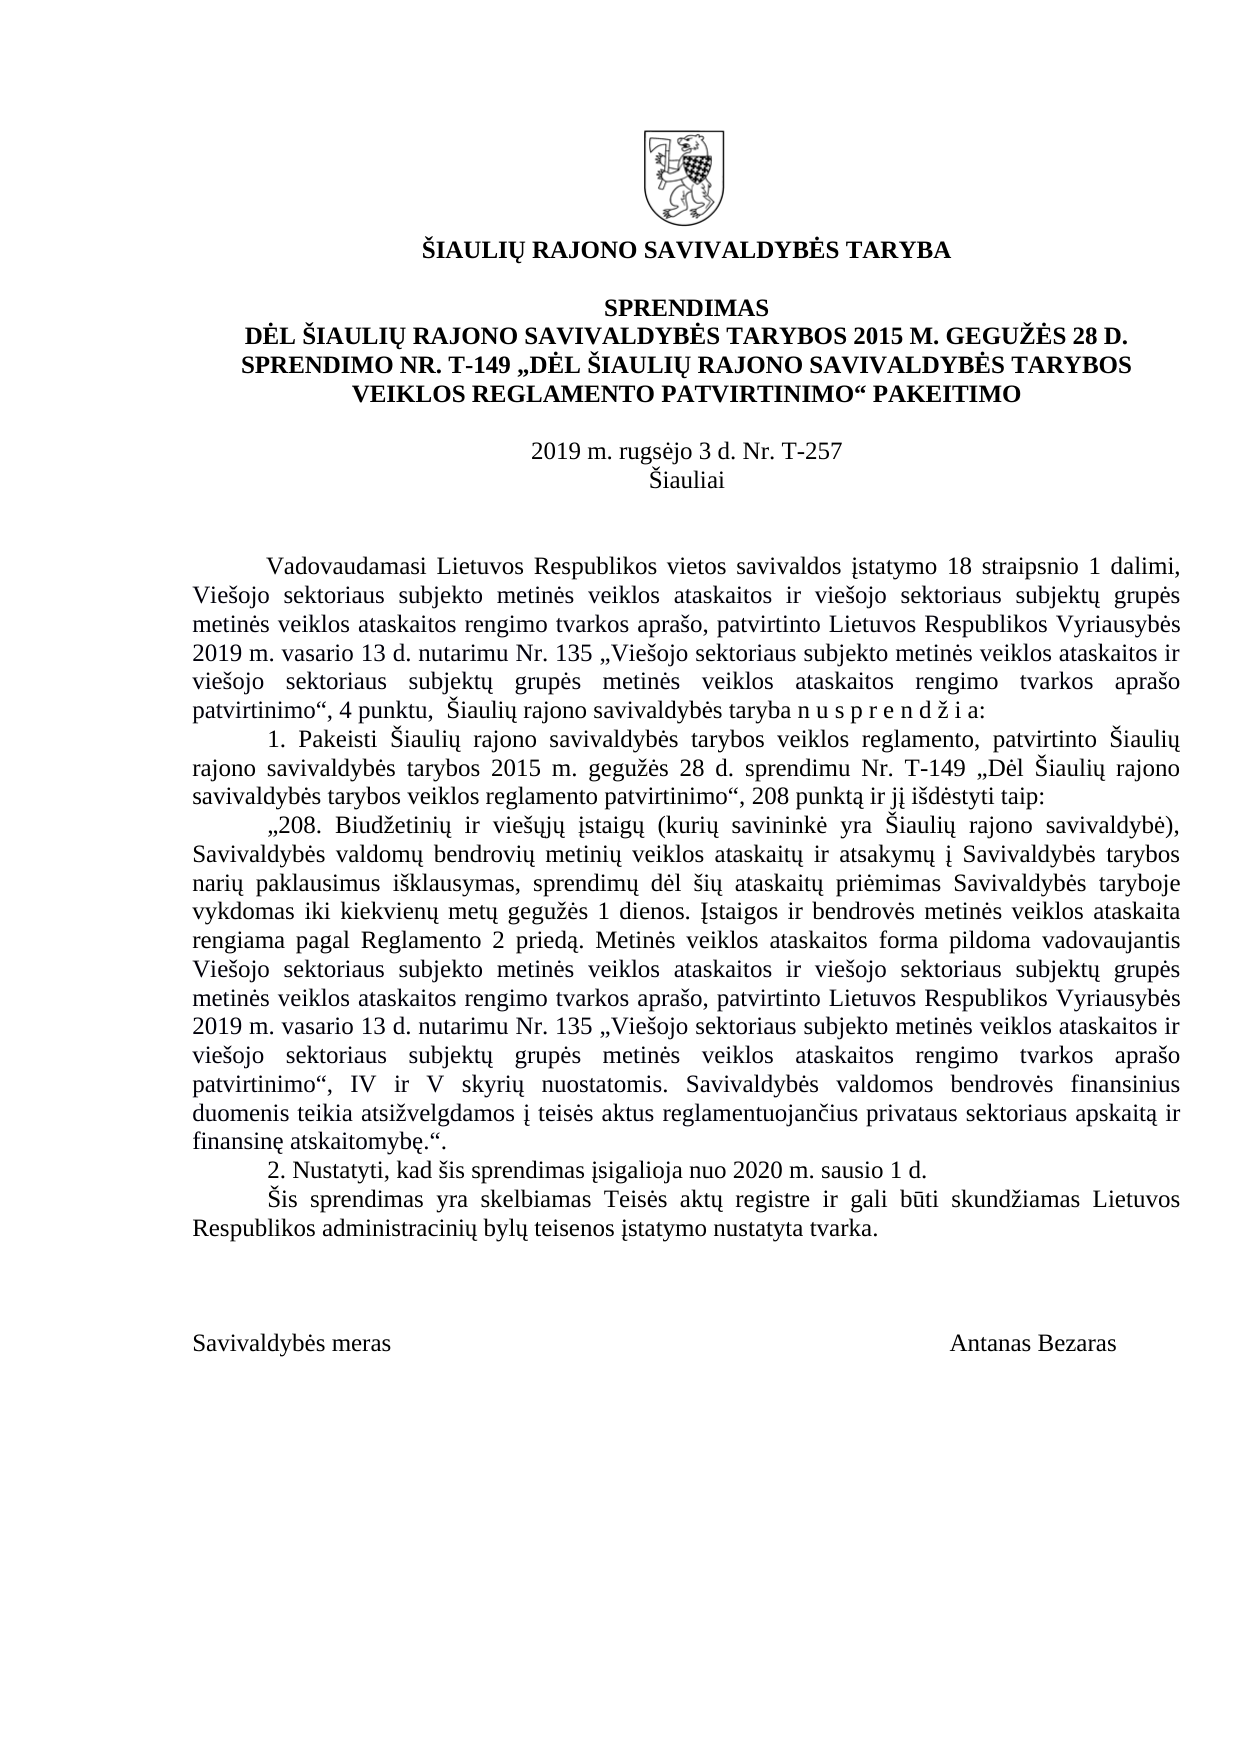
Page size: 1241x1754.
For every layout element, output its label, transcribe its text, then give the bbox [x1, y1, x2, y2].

text Šis sprendimas yra skelbiamas Teisės aktų registre ir gali būti skundžiamas Lietuvos Respublikos administracinių bylų teisenos įstatymo nustatyta tvarka. [192, 1184, 1181, 1241]
text 2. Nustatyti, kad šis sprendimas įsigalioja nuo 2020 m. sausio 1 d. [192, 1155, 1181, 1184]
text ŠIAULIŲ RAJONO SAVIVALDYBĖS TARYBA [192, 235, 1181, 264]
text Savivaldybės meras Antanas Bezaras [192, 1328, 1181, 1356]
text 1. Pakeisti Šiaulių rajono savivaldybės tarybos veiklos reglamento, patvirtinto Šiaulių rajono savivaldybės tarybos 2015 m. gegužės 28 d. sprendimu Nr. T-149 „Dėl Šiaulių rajono savivaldybės tarybos veiklos reglamento patvirtinimo“, 208 punktą ir jį išdėstyti taip: [192, 724, 1181, 810]
text „208. Biudžetinių ir viešųjų įstaigų (kurių savininkė yra Šiaulių rajono savivaldybė), Savivaldybės valdomų bendrovių metinių veiklos ataskaitų ir atsakymų į Savivaldybės tarybos narių paklausimus išklausymas, sprendimų dėl šių ataskaitų priėmimas Savivaldybės taryboje vykdomas iki kiekvienų metų gegužės 1 dienos. Įstaigos ir bendrovės metinės veiklos ataskaita rengiama pagal Reglamento 2 priedą. Metinės veiklos ataskaitos forma pildoma vadovaujantis Viešojo sektoriaus subjekto metinės veiklos ataskaitos ir viešojo sektoriaus subjektų grupės metinės veiklos ataskaitos rengimo tvarkos aprašo, patvirtinto Lietuvos Respublikos Vyriausybės 2019 m. vasario 13 d. nutarimu Nr. 135 „Viešojo sektoriaus subjekto metinės veiklos ataskaitos ir viešojo sektoriaus subjektų grupės metinės veiklos ataskaitos rengimo tvarkos aprašo patvirtinimo“, IV ir V skyrių nuostatomis. Savivaldybės valdomos bendrovės finansinius duomenis teikia atsižvelgdamos į teisės aktus reglamentuojančius privataus sektoriaus apskaitą ir finansinę atskaitomybę.“. [192, 810, 1181, 1155]
text DĖL ŠIAULIŲ RAJONO SAVIVALDYBĖS TARYBOS 2015 M. GEGUŽĖS 28 D. SPRENDIMO NR. T-149 „DĖL ŠIAULIŲ RAJONO SAVIVALDYBĖS TARYBOS VEIKLOS REGLAMENTO PATVIRTINIMO“ PAKEITIMO [192, 321, 1181, 408]
text Šiauliai [192, 465, 1181, 494]
text SPRENDIMAS [192, 293, 1181, 321]
text Vadovaudamasi Lietuvos Respublikos vietos savivaldos įstatymo 18 straipsnio 1 dalimi, Viešojo sektoriaus subjekto metinės veiklos ataskaitos ir viešojo sektoriaus subjektų grupės metinės veiklos ataskaitos rengimo tvarkos aprašo, patvirtinto Lietuvos Respublikos Vyriausybės 2019 m. vasario 13 d. nutarimu Nr. 135 „Viešojo sektoriaus subjekto metinės veiklos ataskaitos ir viešojo sektoriaus subjektų grupės metinės veiklos ataskaitos rengimo tvarkos aprašo patvirtinimo“, 4 punktu, Šiaulių rajono savivaldybės taryba nusprendžia: [192, 551, 1181, 724]
text 2019 m. rugsėjo 3 d. Nr. T-257 [192, 436, 1181, 465]
